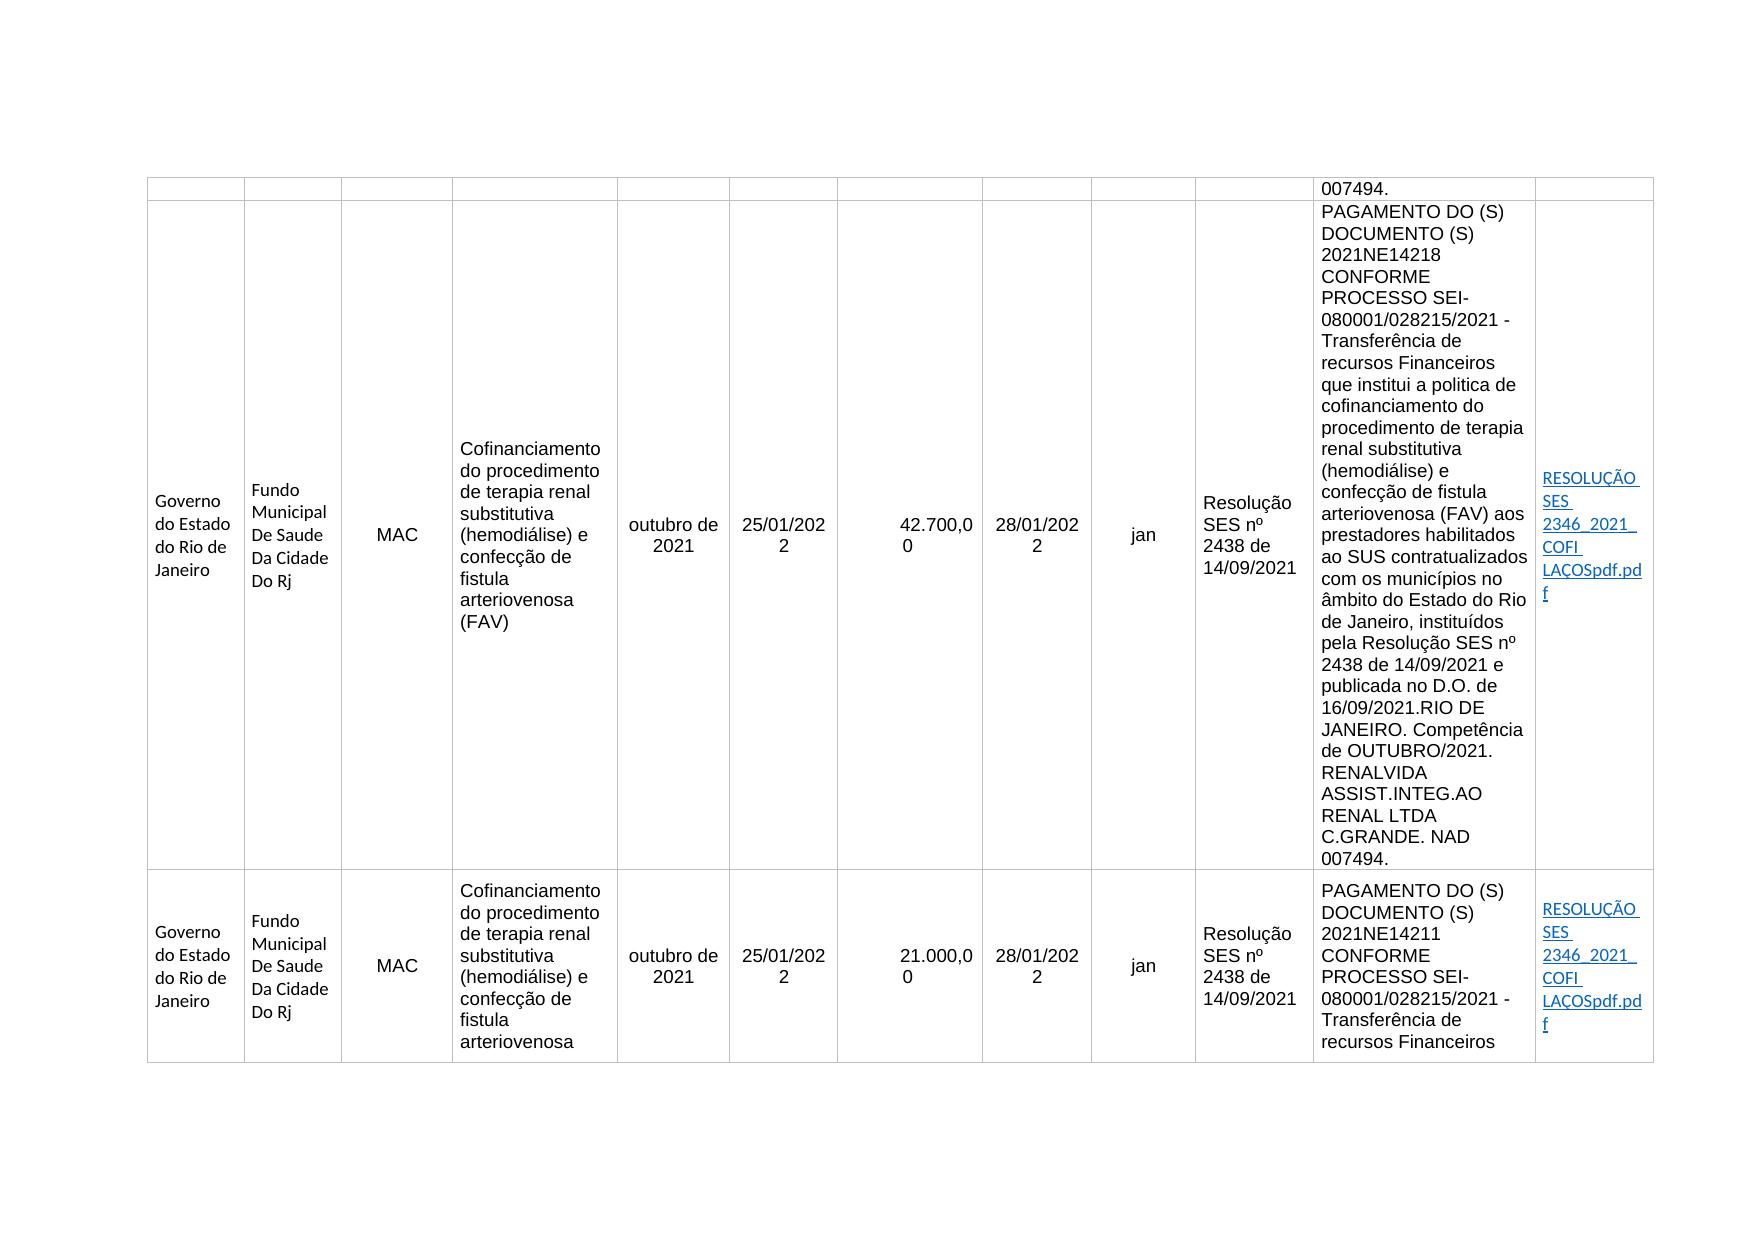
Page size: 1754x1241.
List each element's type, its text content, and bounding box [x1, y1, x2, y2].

table_cell [1536, 178, 1653, 200]
table_cell [1092, 178, 1195, 200]
table_cell [1196, 178, 1313, 200]
table_cell jan [1092, 870, 1195, 1062]
table_cell 21.000,00 [838, 870, 982, 1062]
table_cell Governo do Estado do Rio de Janeiro [148, 201, 244, 869]
table_cell 25/01/2022 [730, 201, 837, 869]
table_cell [245, 178, 341, 200]
table_cell [618, 178, 729, 200]
table_cell [342, 178, 452, 200]
table_cell MAC [342, 201, 452, 869]
table_cell [453, 178, 617, 200]
table_cell [730, 178, 837, 200]
table_cell PAGAMENTO DO (S) DOCUMENTO (S) 2021NE14211 CONFORME PROCESSO SEI-080001/028215/2021 - Transferência de recursos Financeiros [1314, 870, 1535, 1062]
table_cell 25/01/2022 [730, 870, 837, 1062]
table_cell Fundo Municipal De Saude Da Cidade Do Rj [245, 201, 341, 869]
table_cell outubro de 2021 [618, 870, 729, 1062]
table_cell PAGAMENTO DO (S) DOCUMENTO (S) 2021NE14218 CONFORME PROCESSO SEI-080001/028215/2021 - Transferência de recursos Financeiros que institui a politica de cofinanciamento do procedimento de terapia renal substitutiva (hemodiálise) e confecção de fistula arteriovenosa (FAV) aos prestadores habilitados ao SUS contratualizados com os municípios no âmbito do Estado do Rio de Janeiro, instituídos pela Resolução SES nº 2438 de 14/09/2021 e publicada no D.O. de 16/09/2021.RIO DE JANEIRO. Competência de OUTUBRO/2021. RENALVIDA ASSIST.INTEG.AO RENAL LTDA C.GRANDE. NAD 007494. [1314, 201, 1535, 869]
table_cell MAC [342, 870, 452, 1062]
table_cell outubro de 2021 [618, 201, 729, 869]
table_cell 42.700,00 [838, 201, 982, 869]
table_cell 28/01/2022 [983, 870, 1091, 1062]
table_cell 007494. [1314, 178, 1535, 200]
table_cell Resolução SES nº 2438 de 14/09/2021 [1196, 201, 1313, 869]
table_cell jan [1092, 201, 1195, 869]
table_cell [983, 178, 1091, 200]
table_cell RESOLUÇÃO SES 2346_2021_COFI LAÇOSpdf.pdf [1536, 870, 1653, 1062]
table_cell Cofinanciamento do procedimento de terapia renal substitutiva (hemodiálise) e confecção de fistula arteriovenosa [453, 870, 617, 1062]
table_cell 28/01/2022 [983, 201, 1091, 869]
table_cell Fundo Municipal De Saude Da Cidade Do Rj [245, 870, 341, 1062]
table_cell Resolução SES nº 2438 de 14/09/2021 [1196, 870, 1313, 1062]
table_cell Cofinanciamento do procedimento de terapia renal substitutiva (hemodiálise) e confecção de fistula arteriovenosa (FAV) [453, 201, 617, 869]
table_cell RESOLUÇÃO SES 2346_2021_COFI LAÇOSpdf.pdf [1536, 201, 1653, 869]
table_cell Governo do Estado do Rio de Janeiro [148, 870, 244, 1062]
table_cell [838, 178, 982, 200]
table_cell [148, 178, 244, 200]
